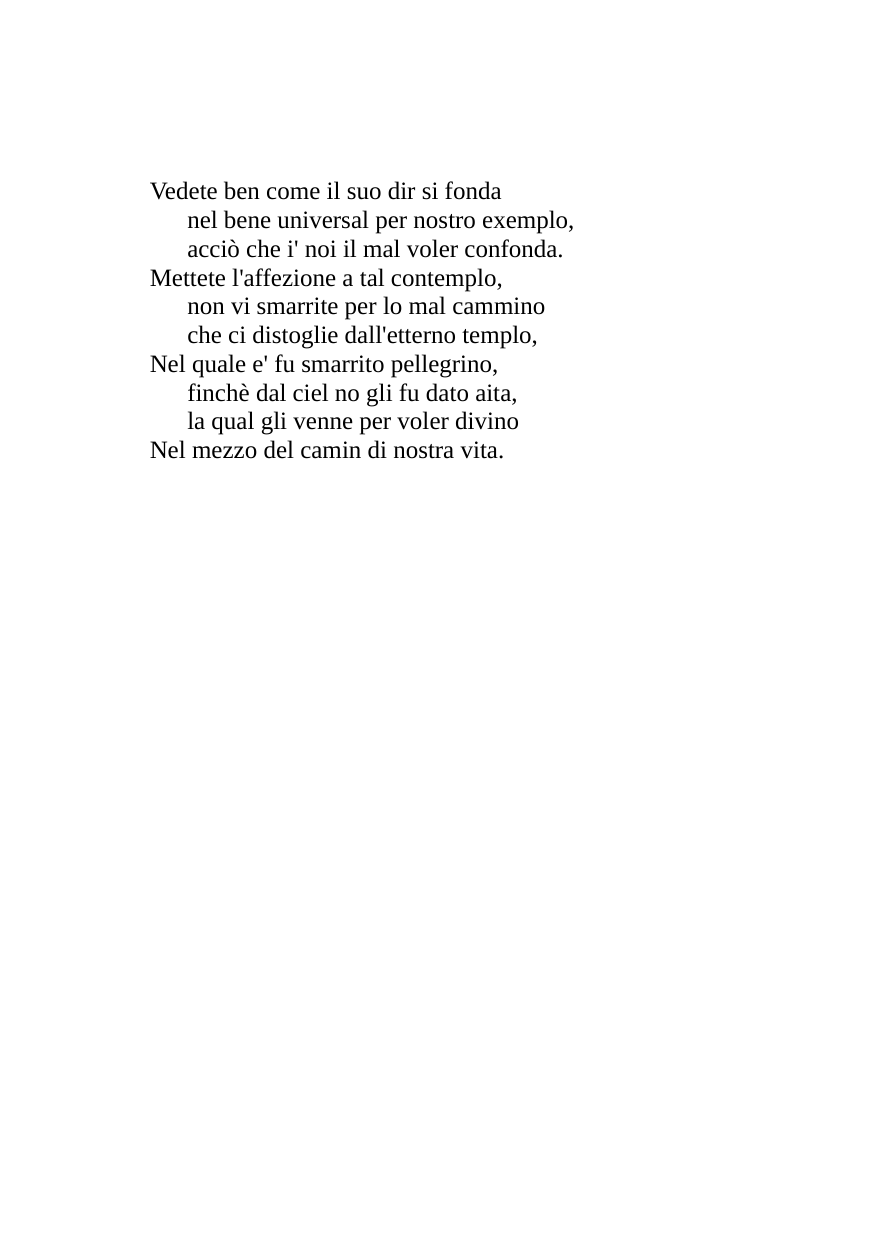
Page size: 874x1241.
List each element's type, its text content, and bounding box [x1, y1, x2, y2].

text acciò che i' noi il mal voler confonda. [157, 234, 754, 263]
text la qual gli venne per voler divino [157, 406, 754, 435]
text Vedete ben come il suo dir si fonda [120, 176, 754, 205]
text che ci distoglie dall'etterno templo, [157, 320, 754, 349]
text non vi smarrite per lo mal cammino [157, 291, 754, 320]
text Nel mezzo del camin di nostra vita. [120, 435, 754, 464]
text Nel quale e' fu smarrito pellegrino, [120, 349, 754, 378]
text finchè dal ciel no gli fu dato aita, [157, 378, 754, 406]
text nel bene universal per nostro exemplo, [157, 205, 754, 234]
text Mettete l'affezione a tal contemplo, [120, 263, 754, 291]
